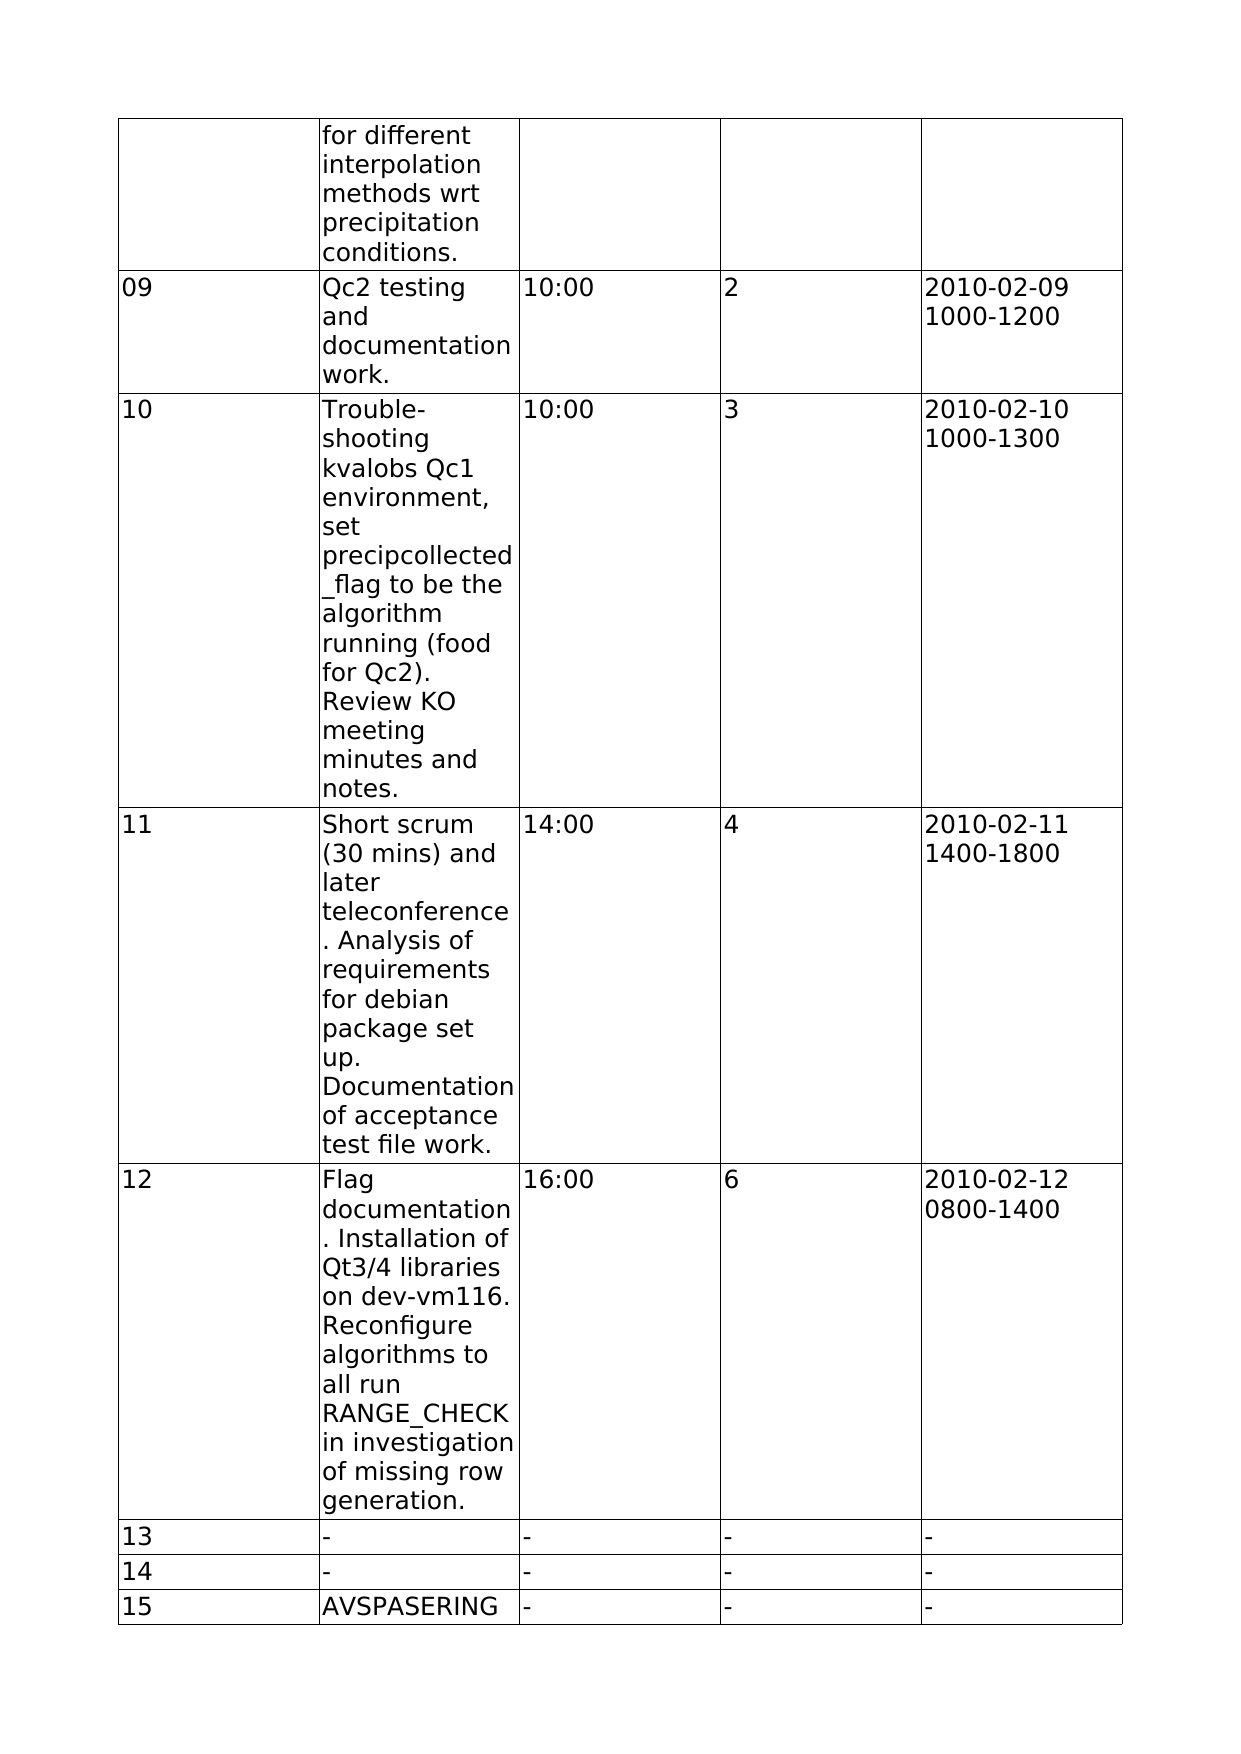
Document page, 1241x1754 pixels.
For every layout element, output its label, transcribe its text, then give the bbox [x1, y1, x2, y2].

table_cell 15 [119, 1590, 319, 1624]
table_cell - [922, 1555, 1122, 1589]
table_cell 16:00 [520, 1164, 720, 1519]
table_cell 2010-02-11 1400-1800 [922, 808, 1122, 1163]
table_cell 10:00 [520, 394, 720, 807]
table_cell - [520, 1555, 720, 1589]
table_cell 6 [721, 1164, 921, 1519]
table_cell - [320, 1555, 519, 1589]
table_cell - [320, 1520, 519, 1554]
table_cell 2 [721, 271, 921, 392]
table_cell - [721, 1520, 921, 1554]
table_cell Trouble-shooting kvalobs Qc1 environment, set precipcollected_flag to be the algorithm running (food for Qc2). Review KO meeting minutes and notes. [320, 394, 519, 807]
table_cell [922, 119, 1122, 270]
table_cell - [520, 1590, 720, 1624]
table_cell - [520, 1520, 720, 1554]
table_cell 10 [119, 394, 319, 807]
table_cell 09 [119, 271, 319, 392]
table_cell 3 [721, 394, 921, 807]
table_cell 4 [721, 808, 921, 1163]
table_cell 12 [119, 1164, 319, 1519]
table_cell 2010-02-10 1000-1300 [922, 394, 1122, 807]
table_cell 2010-02-12 0800-1400 [922, 1164, 1122, 1519]
table_cell - [721, 1590, 921, 1624]
table_cell 14:00 [520, 808, 720, 1163]
table_cell Short scrum (30 mins) and later teleconference. Analysis of requirements for debian package set up. Documentation of acceptance test file work. [320, 808, 519, 1163]
table_cell 2010-02-09 1000-1200 [922, 271, 1122, 392]
table_cell 14 [119, 1555, 319, 1589]
table_cell [721, 119, 921, 270]
table_cell AVSPASERING [320, 1590, 519, 1624]
table_cell - [721, 1555, 921, 1589]
table_cell Flag documentation. Installation of Qt3/4 libraries on dev-vm116. Reconfigure algorithms to all run RANGE_CHECK in investigation of missing row generation. [320, 1164, 519, 1519]
table_cell - [922, 1590, 1122, 1624]
table_cell [119, 119, 319, 270]
table_cell 10:00 [520, 271, 720, 392]
table_cell 13 [119, 1520, 319, 1554]
table_cell Qc2 testing and documentation work. [320, 271, 519, 392]
table_cell 11 [119, 808, 319, 1163]
table_cell - [922, 1520, 1122, 1554]
table_cell [520, 119, 720, 270]
table_cell for different interpolation methods wrt precipitation conditions. [320, 119, 519, 270]
